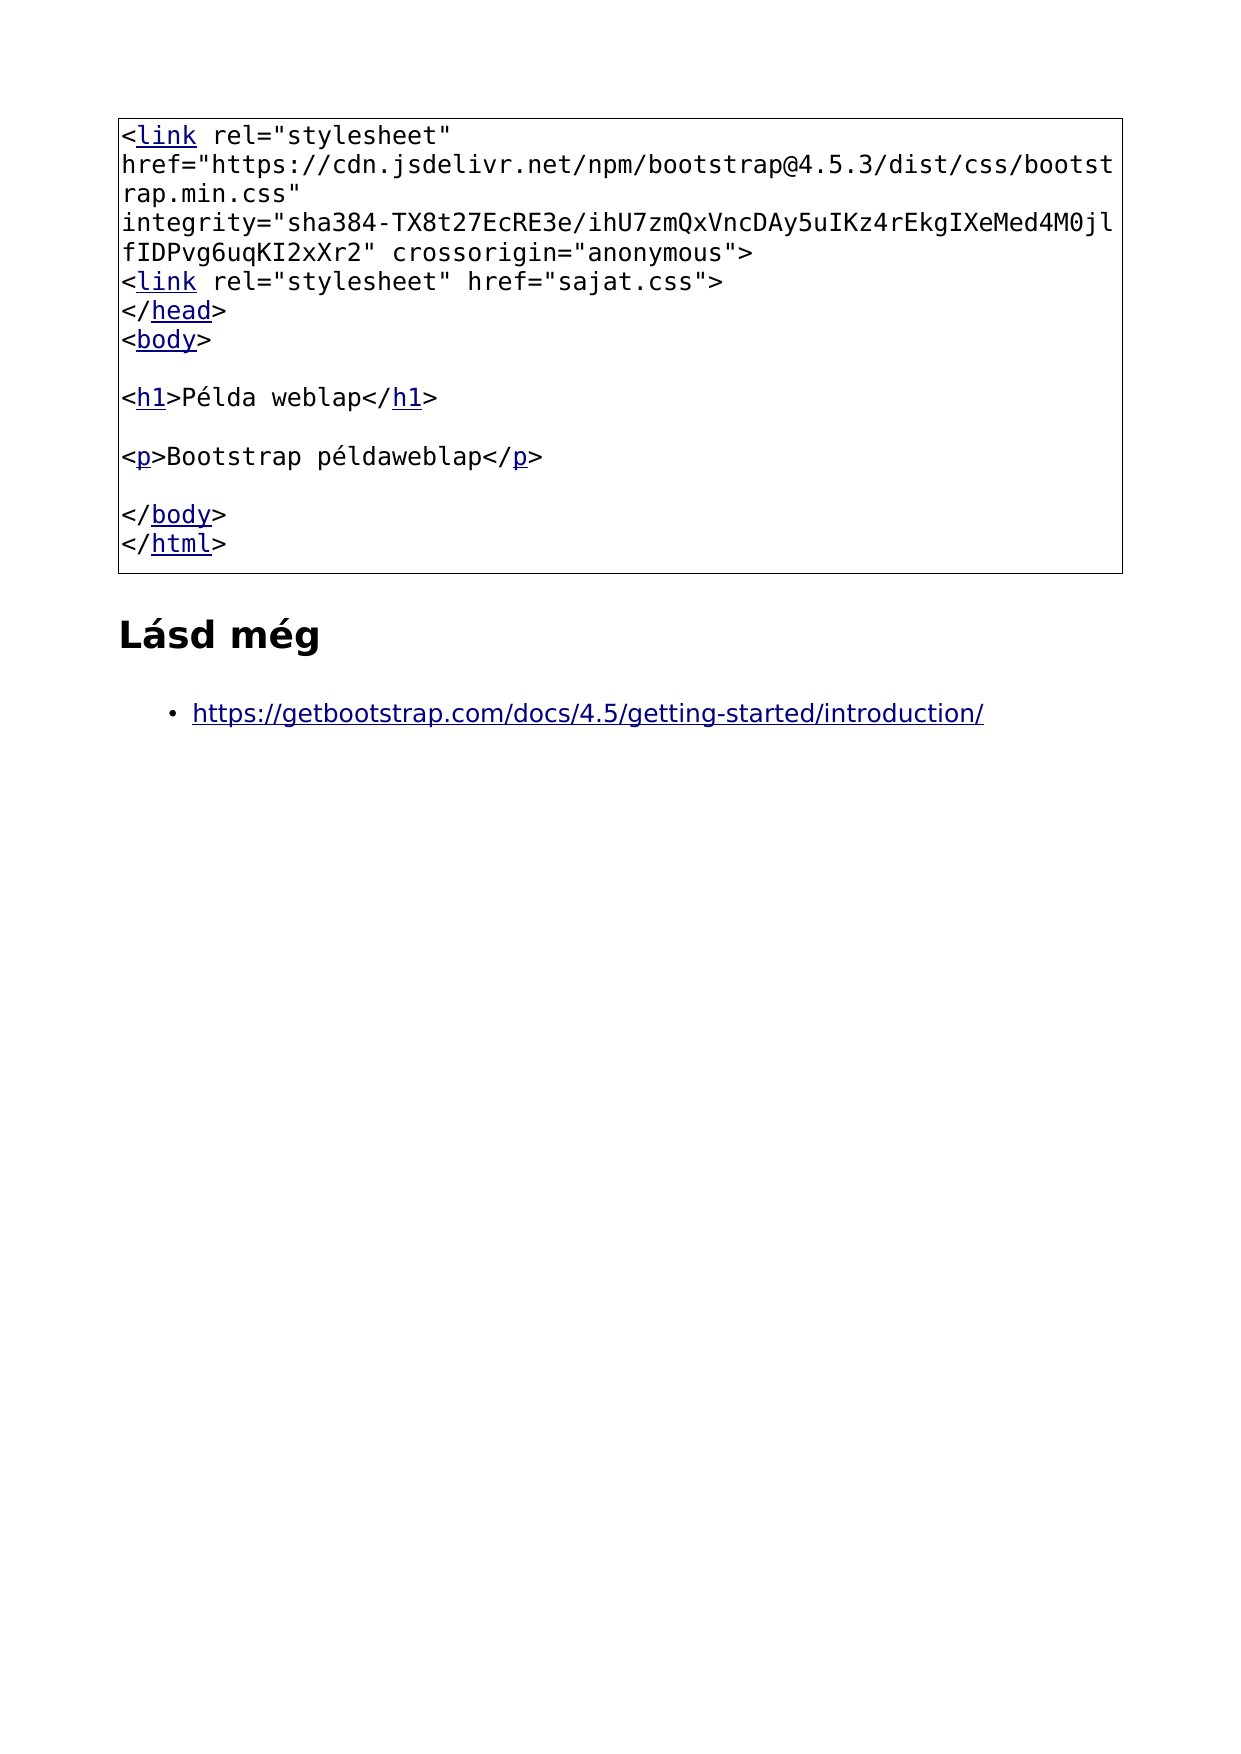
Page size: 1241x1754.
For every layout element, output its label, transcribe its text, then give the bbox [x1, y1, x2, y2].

table_header <link rel="stylesheet" href="https://cdn.jsdelivr.net/npm/bootstrap@4.5.3/dist/css/bootstrap.min.css" integrity="sha384-TX8t27EcRE3e/ihU7zmQxVncDAy5uIKz4rEkgIXeMed4M0jlfIDPvg6uqKI2xXr2" crossorigin="anonymous"> <link rel="stylesheet" href="sajat.css"> </head> <body> <h1>Példa weblap</h1> <p>Bootstrap példaweblap</p> </body> </html> [119, 119, 1122, 573]
list https://getbootstrap.com/docs/4.5/getting-started/introduction/ [177, 699, 1122, 728]
subtitle Lásd még [118, 613, 1122, 657]
